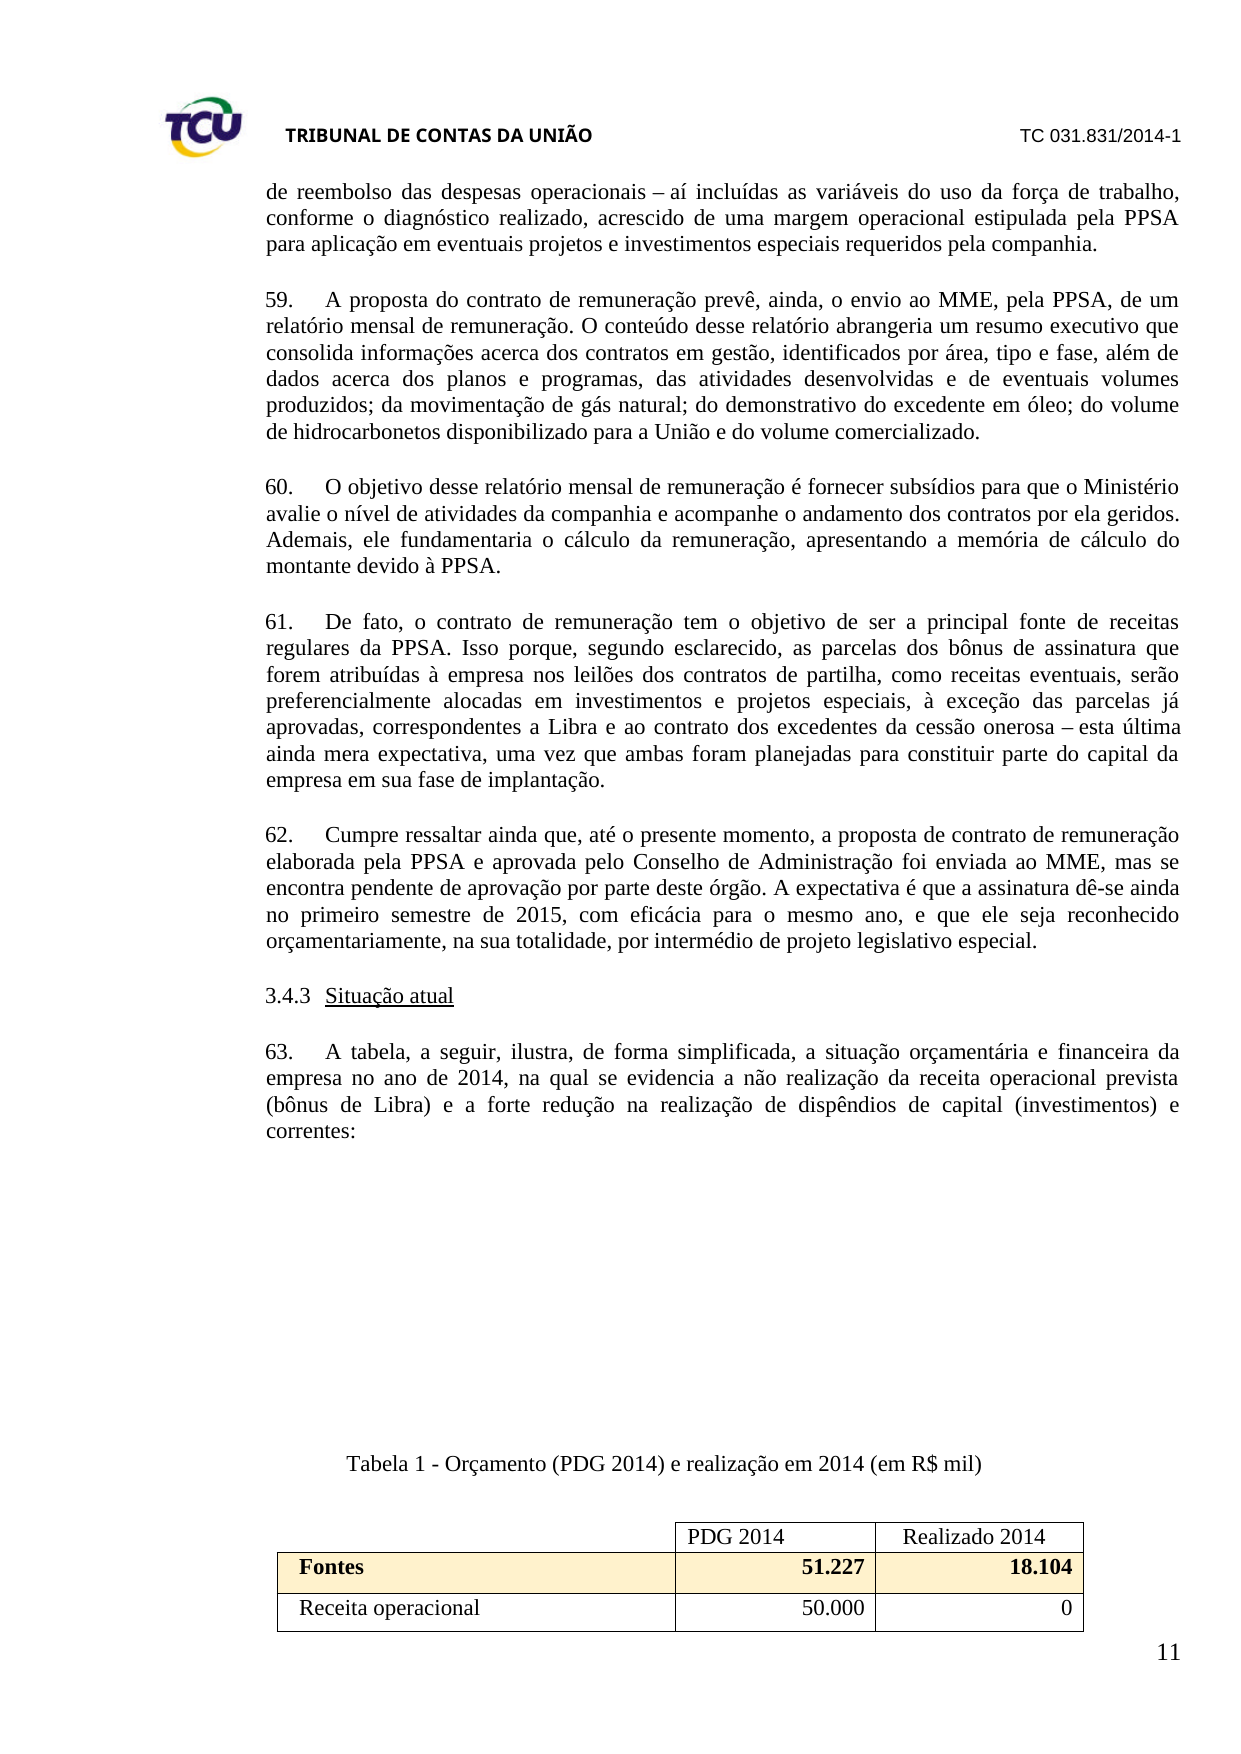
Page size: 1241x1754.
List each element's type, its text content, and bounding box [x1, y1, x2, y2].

table_cell Receita operacional [278, 1594, 675, 1631]
subtitle 3.4.3 Situação atual [265, 982, 1181, 1009]
text 59. A proposta do contrato de remuneração prevê, ainda, o envio ao MME, pela PPSA, de um relatório mensal de remuneração. O conteúdo desse relatório abrangeria um resumo executivo que consolida informações acerca dos contratos em gestão, identificados por área, tipo e fase, além de dados acerca dos planos e programas, das atividades desenvolvidas e de eventuais volumes produzidos; da movimentação de gás natural; do demonstrativo do excedente em óleo; do volume de hidrocarbonetos disponibilizado para a União e do volume comercializado. [265, 286, 1181, 444]
table_cell 51.227 [676, 1553, 875, 1593]
text 63. A tabela, a seguir, ilustra, de forma simplificada, a situação orçamentária e financeira da empresa no ano de 2014, na qual se evidencia a não realização da receita operacional prevista (bônus de Libra) e a forte redução na realização de dispêndios de capital (investimentos) e correntes: [265, 1038, 1181, 1143]
table_cell 50.000 [676, 1594, 875, 1631]
table_cell 18.104 [876, 1553, 1083, 1593]
table_header PDG 2014 [676, 1523, 875, 1552]
table_cell 0 [876, 1594, 1083, 1631]
table_header [277, 1522, 675, 1552]
text 62. Cumpre ressaltar ainda que, até o presente momento, a proposta de contrato de remuneração elaborada pela PPSA e aprovada pelo Conselho de Administração foi enviada ao MME, mas se encontra pendente de aprovação por parte deste órgão. A expectativa é que a assinatura dê-se ainda no primeiro semestre de 2015, com eficácia para o mesmo ano, e que ele seja reconhecido orçamentariamente, na sua totalidade, por intermédio de projeto legislativo especial. [265, 822, 1181, 953]
text 61. De fato, o contrato de remuneração tem o objetivo de ser a principal fonte de receitas regulares da PPSA. Isso porque, segundo esclarecido, as parcelas dos bônus de assinatura que forem atribuídas à empresa nos leilões dos contratos de partilha, como receitas eventuais, serão preferencialmente alocadas em investimentos e projetos especiais, à exceção das parcelas já aprovadas, correspondentes a Libra e ao contrato dos excedentes da cessão onerosa – esta última ainda mera expectativa, uma vez que ambas foram planejadas para constituir parte do capital da empresa em sua fase de implantação. [265, 608, 1181, 792]
table_cell Fontes [278, 1553, 675, 1593]
text 60. O objetivo desse relatório mensal de remuneração é fornecer subsídios para que o Ministério avalie o nível de atividades da companhia e acompanhe o andamento dos contratos por ela geridos. Ademais, ele fundamentaria o cálculo da remuneração, apresentando a memória de cálculo do montante devido à PPSA. [265, 473, 1181, 579]
table_header Realizado 2014 [876, 1523, 1083, 1552]
text Tabela 1 - Orçamento (PDG 2014) e realização em 2014 (em R$ mil) [148, 1450, 1181, 1477]
text de reembolso das despesas operacionais – aí incluídas as variáveis do uso da força de trabalho, conforme o diagnóstico realizado, acrescido de uma margem operacional estipulada pela PPSA para aplicação em eventuais projetos e investimentos especiais requeridos pela companhia. [265, 178, 1181, 257]
